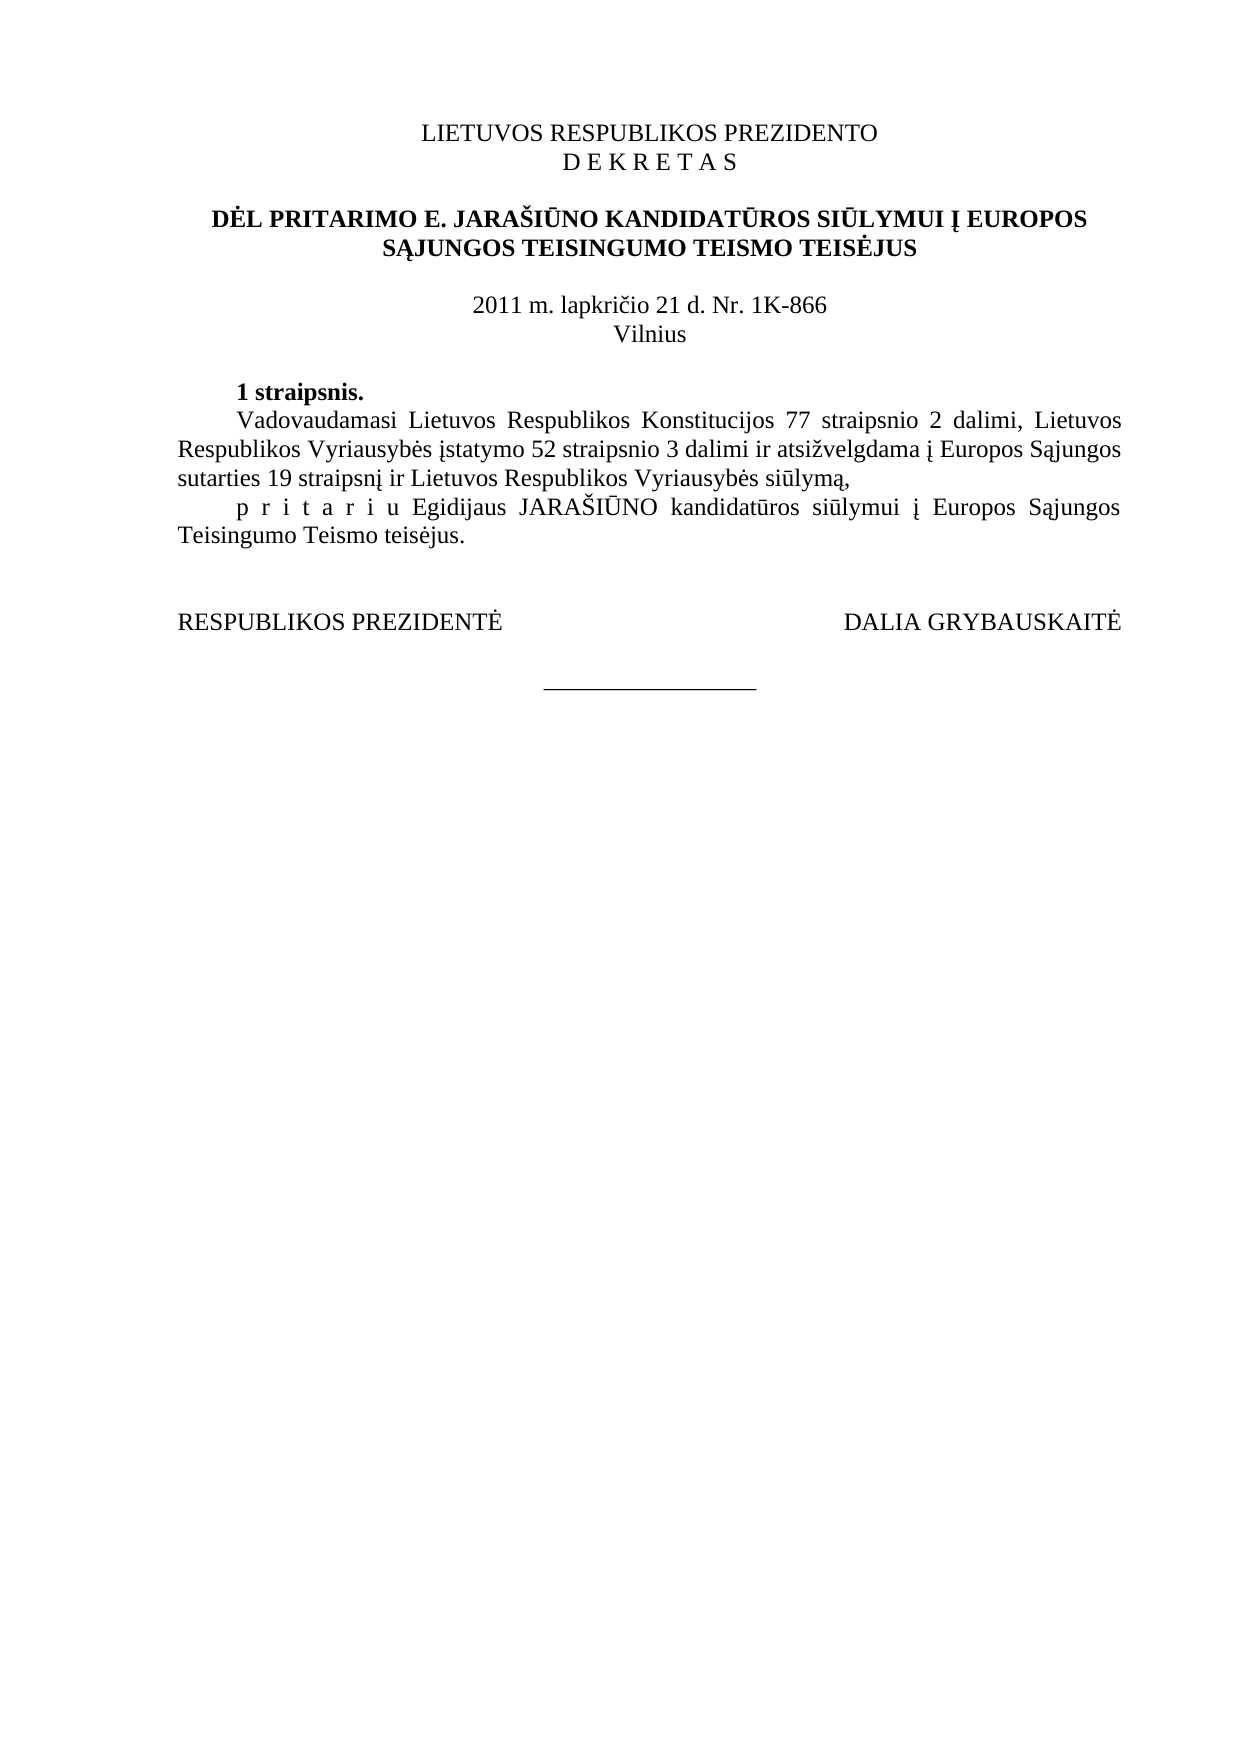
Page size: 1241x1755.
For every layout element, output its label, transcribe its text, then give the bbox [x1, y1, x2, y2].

text LIETUVOS RESPUBLIKOS PREZIDENTO [177, 118, 1122, 147]
text RESPUBLIKOS PREZIDENTĖ DALIA GRYBAUSKAITĖ [177, 607, 1122, 636]
text 2011 m. lapkričio 21 d. Nr. 1K-866 [177, 291, 1122, 319]
text _________________ [177, 664, 1122, 693]
text D E K R E T A S [177, 147, 1122, 176]
text Vadovaudamasi Lietuvos Respublikos Konstitucijos 77 straipsnio 2 dalimi, Lietuvos Respublikos Vyriausybės įstatymo 52 straipsnio 3 dalimi ir atsižvelgdama į Europos Sąjungos sutarties 19 straipsnį ir Lietuvos Respublikos Vyriausybės siūlymą, [177, 406, 1122, 492]
text Vilnius [177, 319, 1122, 348]
text 1 straipsnis. [177, 377, 1122, 406]
text DĖL PRITARIMO E. JARAŠIŪNO KANDIDATŪROS SIŪLYMUI Į EUROPOS SĄJUNGOS TEISINGUMO TEISMO TEISĖJUS [177, 204, 1122, 262]
text p r i t a r i u Egidijaus JARAŠIŪNO kandidatūros siūlymui į Europos Sąjungos Teisingumo Teismo teisėjus. [177, 492, 1122, 549]
